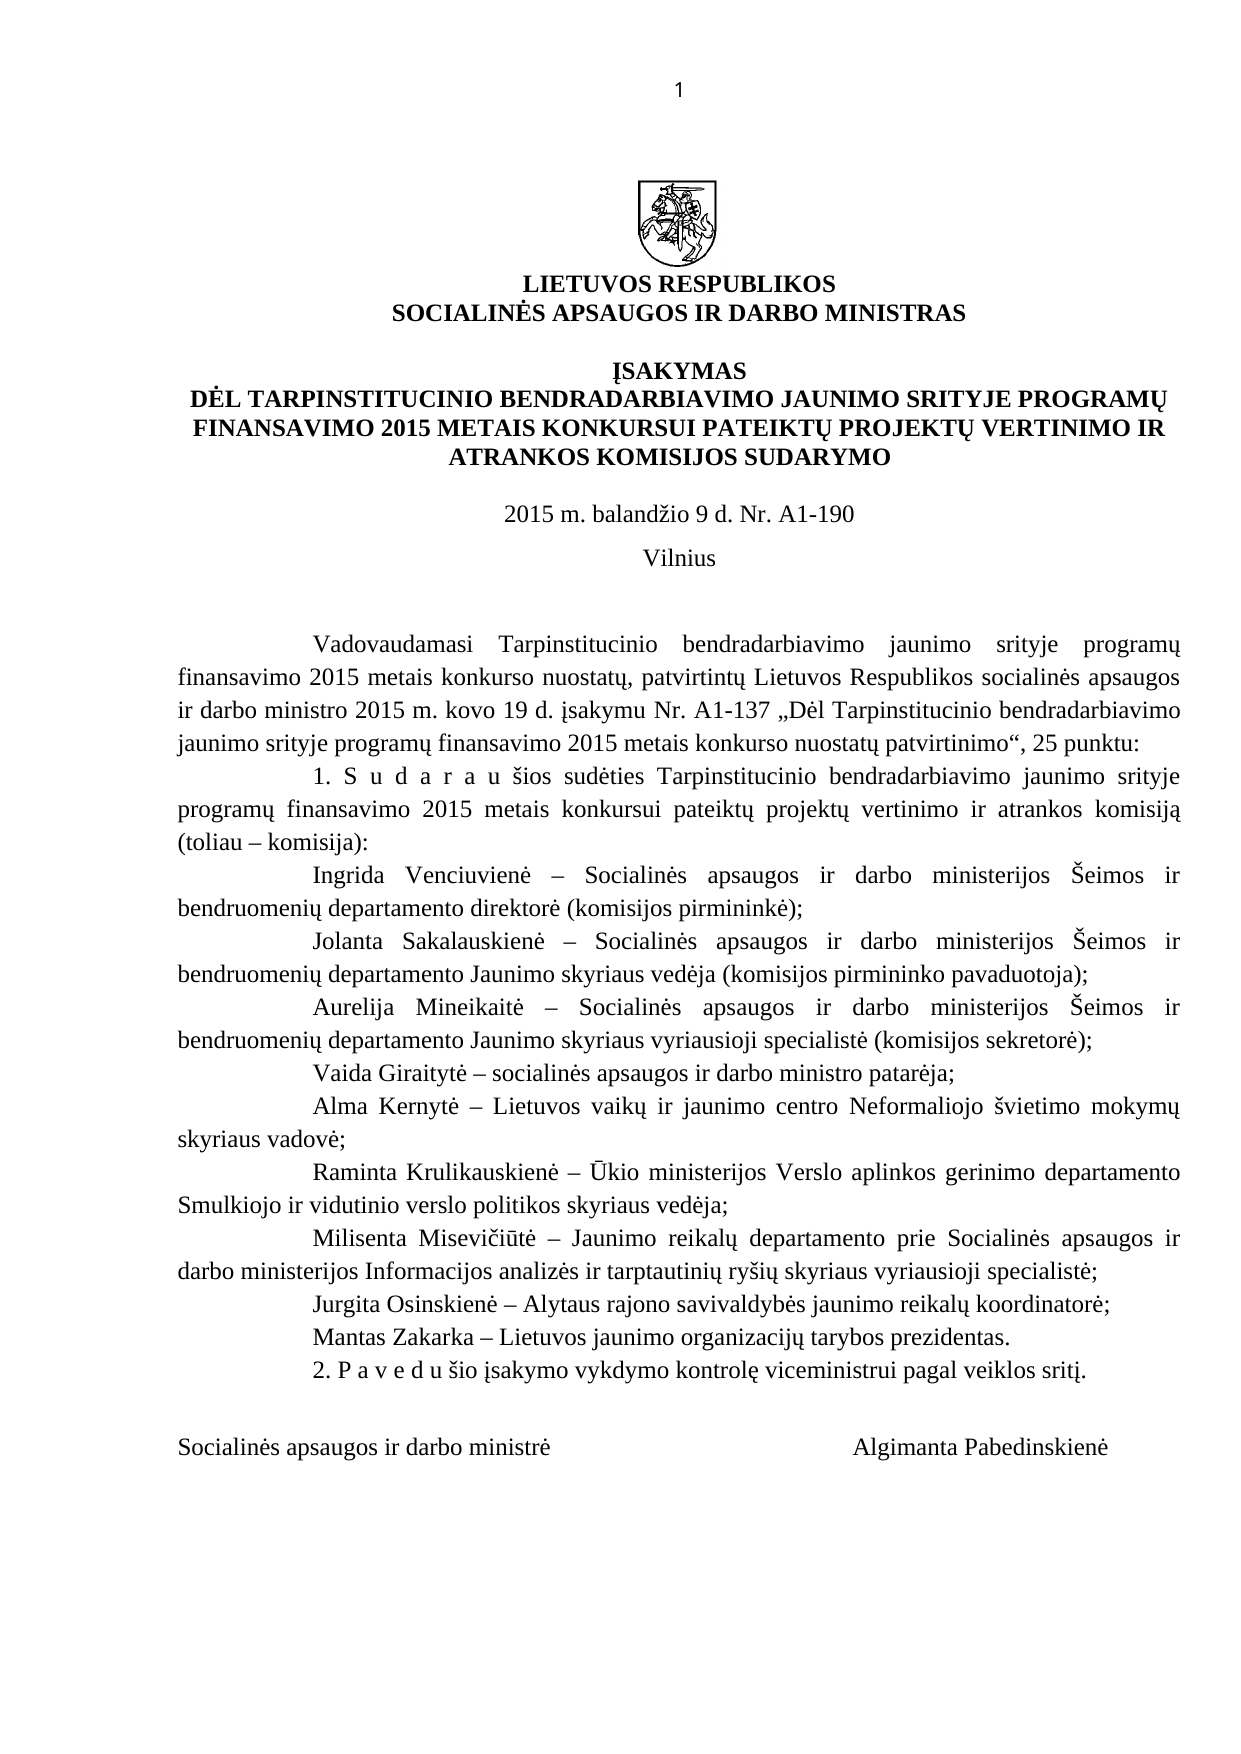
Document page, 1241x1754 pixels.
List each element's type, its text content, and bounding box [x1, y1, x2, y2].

text Vilnius [177, 543, 1181, 571]
text Alma Kernytė – Lietuvos vaikų ir jaunimo centro Neformaliojo švietimo mokymų skyriaus vadovė; [177, 1091, 1181, 1153]
text DĖL TARPINSTITUCINIO BENDRADARBIAVIMO JAUNIMO SRITYJE PROGRAMŲ FINANSAVIMO 2015 METAIS KONKURSUI PATEIKTŲ PROJEKTŲ VERTINIMO IR ATRANKOS KOMISIJOS SUDARYMO [177, 384, 1181, 471]
text Vaida Giraitytė – socialinės apsaugos ir darbo ministro patarėja; [177, 1058, 1181, 1087]
text Raminta Krulikauskienė – Ūkio ministerijos Verslo aplinkos gerinimo departamento Smulkiojo ir vidutinio verslo politikos skyriaus vedėja; [177, 1157, 1181, 1219]
text Socialinės apsaugos ir darbo ministrė Algimanta Pabedinskienė [177, 1432, 1122, 1460]
text 2. P a v e d u šio įsakymo vykdymo kontrolę viceministrui pagal veiklos sritį. [177, 1355, 1181, 1384]
text Mantas Zakarka – Lietuvos jaunimo organizacijų tarybos prezidentas. [177, 1322, 1181, 1351]
text Jurgita Osinskienė – Alytaus rajono savivaldybės jaunimo reikalų koordinatorė; [177, 1289, 1181, 1318]
text ĮSAKYMAS [177, 356, 1181, 384]
text 2015 m. balandžio 9 d. Nr. A1-190 [177, 499, 1181, 528]
text LIETUVOS RESPUBLIKOS [177, 269, 1181, 298]
text 1. S u d a r a u šios sudėties Tarpinstitucinio bendradarbiavimo jaunimo srityje programų finansavimo 2015 metais konkursui pateiktų projektų vertinimo ir atrankos komisiją (toliau – komisija): [177, 761, 1181, 856]
text SOCIALINĖS APSAUGOS IR DARBO MINISTRAS [177, 298, 1181, 327]
text Ingrida Venciuvienė – Socialinės apsaugos ir darbo ministerijos Šeimos ir bendruomenių departamento direktorė (komisijos pirmininkė); [177, 860, 1181, 922]
text Jolanta Sakalauskienė – Socialinės apsaugos ir darbo ministerijos Šeimos ir bendruomenių departamento Jaunimo skyriaus vedėja (komisijos pirmininko pavaduotoja); [177, 926, 1181, 988]
text Vadovaudamasi Tarpinstitucinio bendradarbiavimo jaunimo srityje programų finansavimo 2015 metais konkurso nuostatų, patvirtintų Lietuvos Respublikos socialinės apsaugos ir darbo ministro 2015 m. kovo 19 d. įsakymu Nr. A1-137 „Dėl Tarpinstitucinio bendradarbiavimo jaunimo srityje programų finansavimo 2015 metais konkurso nuostatų patvirtinimo“, 25 punktu: [177, 629, 1181, 757]
text Milisenta Misevičiūtė – Jaunimo reikalų departamento prie Socialinės apsaugos ir darbo ministerijos Informacijos analizės ir tarptautinių ryšių skyriaus vyriausioji specialistė; [177, 1223, 1181, 1285]
text Aurelija Mineikaitė – Socialinės apsaugos ir darbo ministerijos Šeimos ir bendruomenių departamento Jaunimo skyriaus vyriausioji specialistė (komisijos sekretorė); [177, 992, 1181, 1054]
